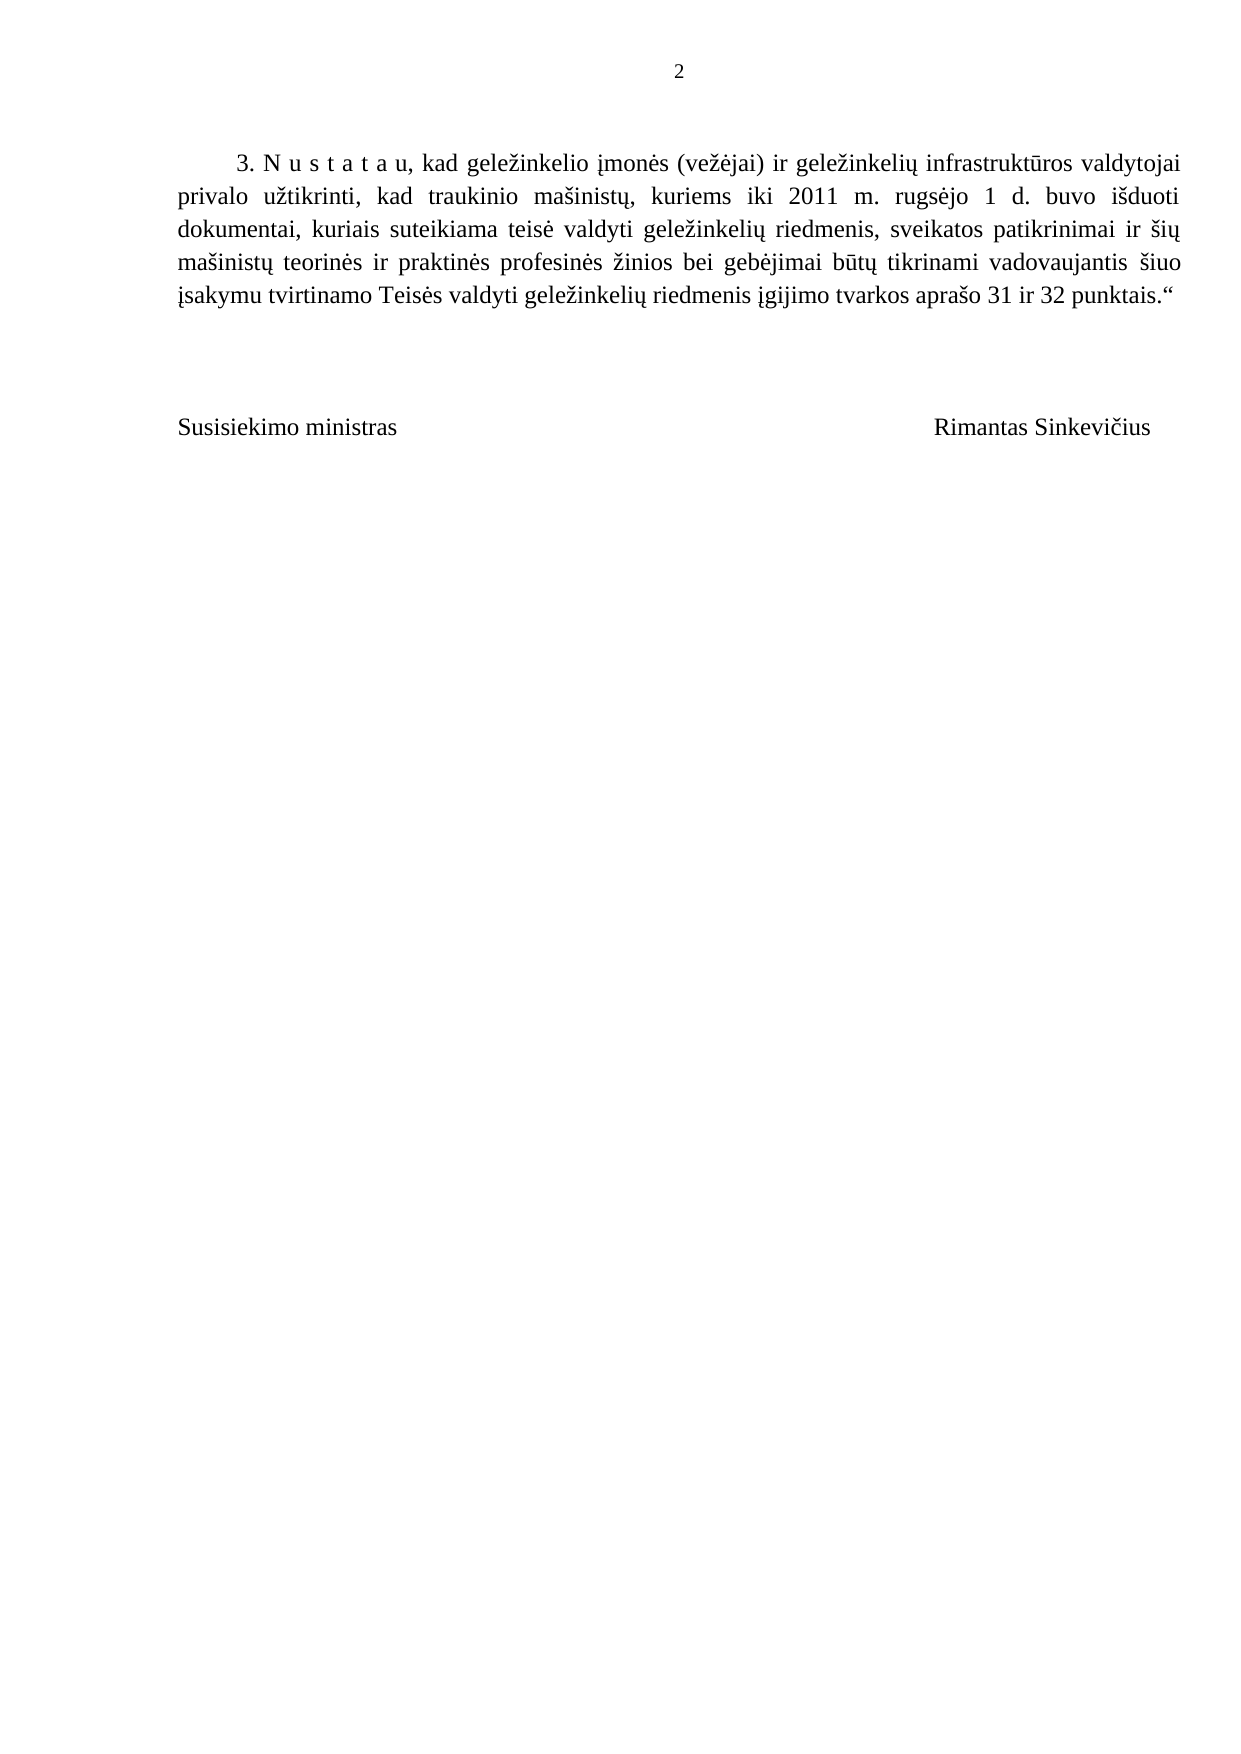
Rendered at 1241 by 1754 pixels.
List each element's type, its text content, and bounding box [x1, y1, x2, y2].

text 3. N u s t a t a u, kad geležinkelio įmonės (vežėjai) ir geležinkelių infrastruktūros valdytojai privalo užtikrinti, kad traukinio mašinistų, kuriems iki 2011 m. rugsėjo 1 d. buvo išduoti dokumentai, kuriais suteikiama teisė valdyti geležinkelių riedmenis, sveikatos patikrinimai ir šių mašinistų teorinės ir praktinės profesinės žinios bei gebėjimai būtų tikrinami vadovaujantis šiuo įsakymu tvirtinamo Teisės valdyti geležinkelių riedmenis įgijimo tvarkos aprašo 31 ir 32 punktais.“ [177, 148, 1181, 308]
text Susisiekimo ministras Rimantas Sinkevičius [177, 412, 1181, 441]
